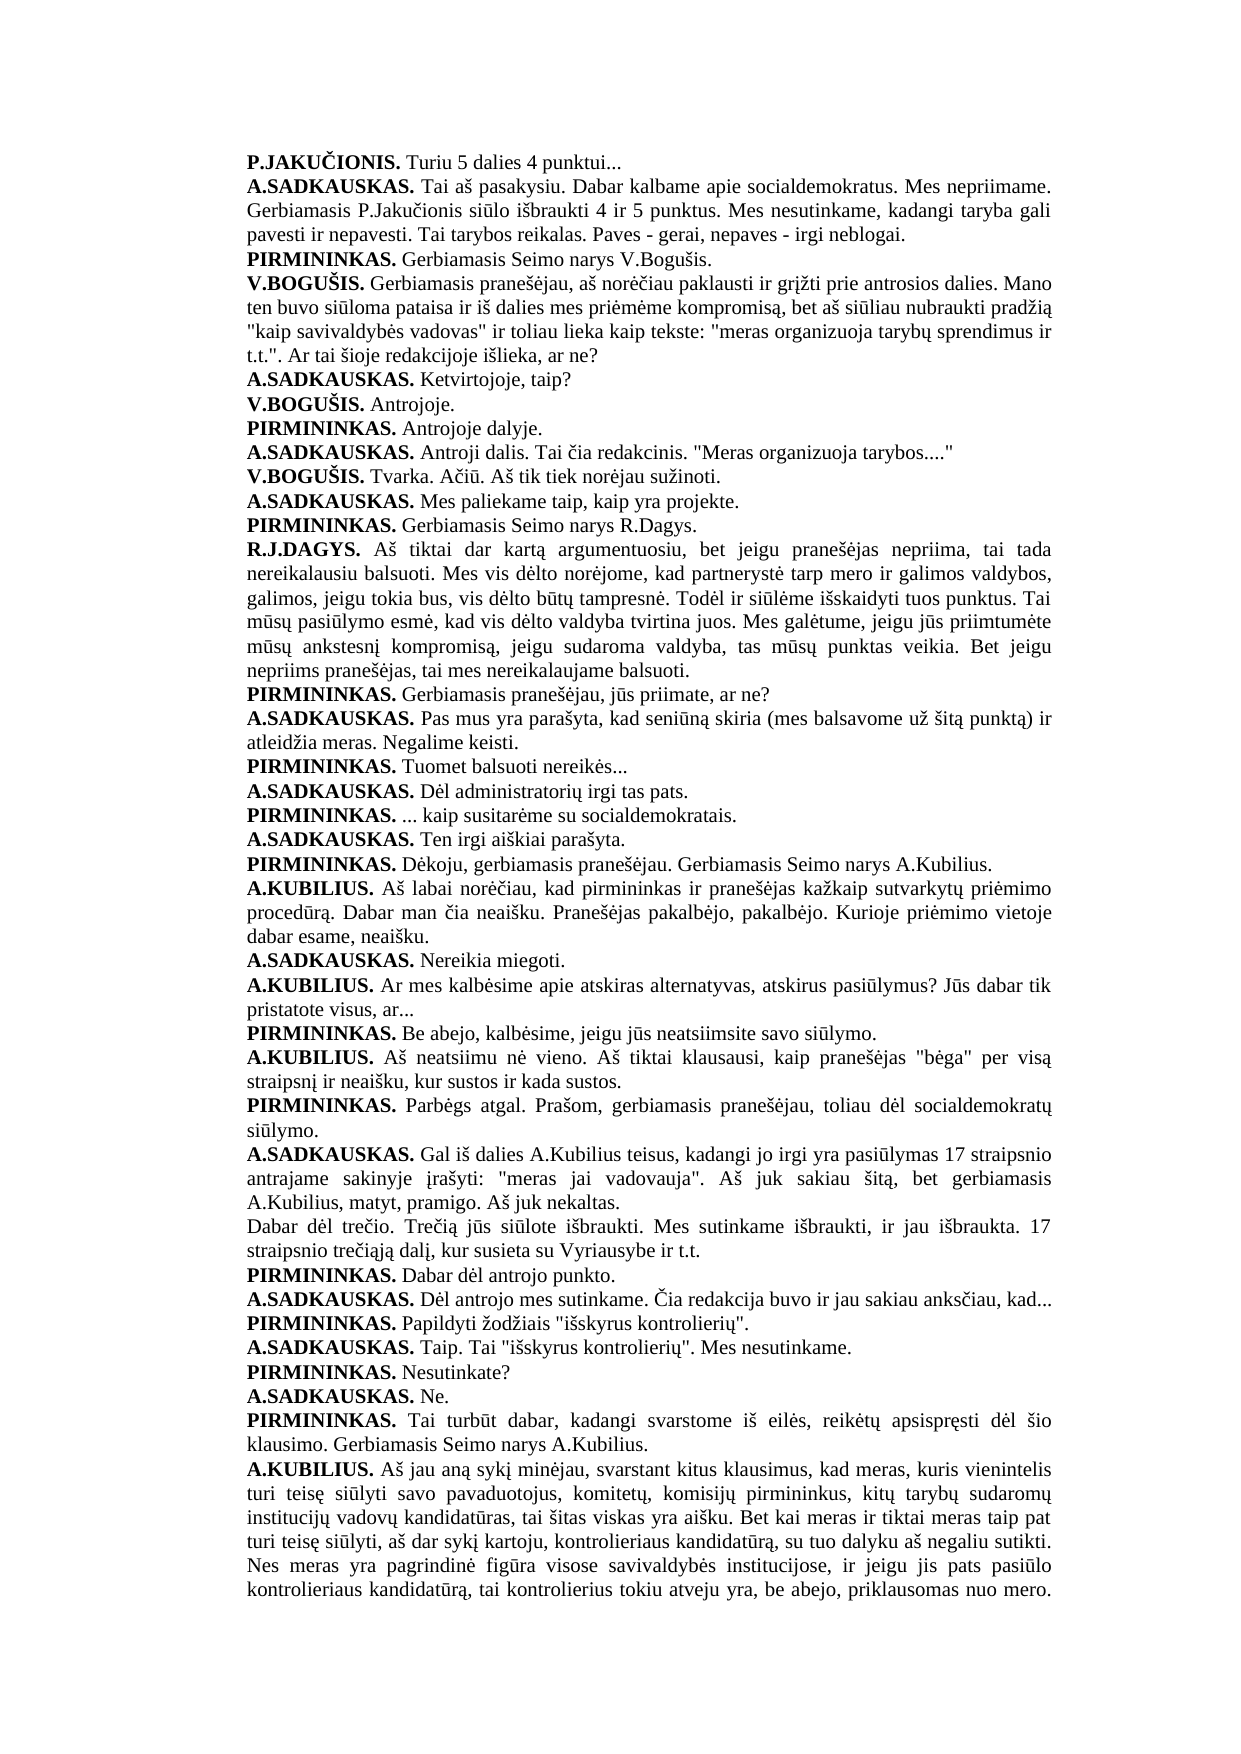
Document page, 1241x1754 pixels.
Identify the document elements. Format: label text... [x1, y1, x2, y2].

text PIRMININKAS. ... kaip susitarėme su socialdemokratais. [247, 803, 1053, 827]
text A.SADKAUSKAS. Antroji dalis. Tai čia redakcinis. "Meras organizuoja tarybos...." [247, 440, 1053, 464]
text PIRMININKAS. Gerbiamasis Seimo narys R.Dagys. [247, 513, 1053, 537]
text P.JAKUČIONIS. Turiu 5 dalies 4 punktui... [247, 150, 1053, 174]
text A.SADKAUSKAS. Mes paliekame taip, kaip yra projekte. [247, 489, 1053, 513]
text A.KUBILIUS. Aš jau aną sykį minėjau, svarstant kitus klausimus, kad meras, kuris vienintelis turi teisę siūlyti savo pavaduotojus, komitetų, komisijų pirmininkus, kitų tarybų sudaromų institucijų vadovų kandidatūras, tai šitas viskas yra aišku. Bet kai meras ir tiktai meras taip pat turi teisę siūlyti, aš dar sykį kartoju, kontrolieriaus kandidatūrą, su tuo dalyku aš negaliu sutikti. Nes meras yra pagrindinė figūra visose savivaldybės institucijose, ir jeigu jis pats pasiūlo kontrolieriaus kandidatūrą, tai kontrolierius tokiu atveju yra, be abejo, priklausomas nuo mero. [247, 1456, 1053, 1601]
text A.SADKAUSKAS. Dėl antrojo mes sutinkame. Čia redakcija buvo ir jau sakiau anksčiau, kad... [247, 1287, 1053, 1311]
text PIRMININKAS. Be abejo, kalbėsime, jeigu jūs neatsiimsite savo siūlymo. [247, 1021, 1053, 1045]
text PIRMININKAS. Parbėgs atgal. Prašom, gerbiamasis pranešėjau, toliau dėl socialdemokratų siūlymo. [247, 1093, 1053, 1142]
text A.SADKAUSKAS. Pas mus yra parašyta, kad seniūną skiria (mes balsavome už šitą punktą) ir atleidžia meras. Negalime keisti. [247, 706, 1053, 754]
text A.SADKAUSKAS. Gal iš dalies A.Kubilius teisus, kadangi jo irgi yra pasiūlymas 17 straipsnio antrajame sakinyje įrašyti: "meras jai vadovauja". Aš juk sakiau šitą, bet gerbiamasis A.Kubilius, matyt, pramigo. Aš juk nekaltas. [247, 1142, 1053, 1214]
text A.KUBILIUS. Aš neatsiimu nė vieno. Aš tiktai klausausi, kaip pranešėjas "bėga" per visą straipsnį ir neaišku, kur sustos ir kada sustos. [247, 1045, 1053, 1093]
text A.KUBILIUS. Ar mes kalbėsime apie atskiras alternatyvas, atskirus pasiūlymus? Jūs dabar tik pristatote visus, ar... [247, 972, 1053, 1021]
text PIRMININKAS. Nesutinkate? [247, 1359, 1053, 1384]
text PIRMININKAS. Gerbiamasis Seimo narys V.Bogušis. [247, 247, 1053, 271]
text PIRMININKAS. Gerbiamasis pranešėjau, jūs priimate, ar ne? [247, 682, 1053, 706]
text A.SADKAUSKAS. Nereikia miegoti. [247, 948, 1053, 972]
text A.KUBILIUS. Aš labai norėčiau, kad pirmininkas ir pranešėjas kažkaip sutvarkytų priėmimo procedūrą. Dabar man čia neaišku. Pranešėjas pakalbėjo, pakalbėjo. Kurioje priėmimo vietoje dabar esame, neaišku. [247, 876, 1053, 948]
text A.SADKAUSKAS. Tai aš pasakysiu. Dabar kalbame apie socialdemokratus. Mes nepriimame. Gerbiamasis P.Jakučionis siūlo išbraukti 4 ir 5 punktus. Mes nesutinkame, kadangi taryba gali pavesti ir nepavesti. Tai tarybos reikalas. Paves - gerai, nepaves - irgi neblogai. [247, 174, 1053, 246]
text V.BOGUŠIS. Antrojoje. [247, 392, 1053, 416]
text V.BOGUŠIS. Tvarka. Ačiū. Aš tik tiek norėjau sužinoti. [247, 464, 1053, 488]
text PIRMININKAS. Papildyti žodžiais "išskyrus kontrolierių". [247, 1311, 1053, 1335]
text A.SADKAUSKAS. Ten irgi aiškiai parašyta. [247, 827, 1053, 851]
text PIRMININKAS. Tai turbūt dabar, kadangi svarstome iš eilės, reikėtų apsispręsti dėl šio klausimo. Gerbiamasis Seimo narys A.Kubilius. [247, 1408, 1053, 1456]
text PIRMININKAS. Antrojoje dalyje. [247, 416, 1053, 440]
text A.SADKAUSKAS. Ketvirtojoje, taip? [247, 367, 1053, 391]
text Dabar dėl trečio. Trečią jūs siūlote išbraukti. Mes sutinkame išbraukti, ir jau išbraukta. 17 straipsnio trečiąją dalį, kur susieta su Vyriausybe ir t.t. [247, 1214, 1053, 1262]
text V.BOGUŠIS. Gerbiamasis pranešėjau, aš norėčiau paklausti ir grįžti prie antrosios dalies. Mano ten buvo siūloma pataisa ir iš dalies mes priėmėme kompromisą, bet aš siūliau nubraukti pradžią "kaip savivaldybės vadovas" ir toliau lieka kaip tekste: "meras organizuoja tarybų sprendimus ir t.t.". Ar tai šioje redakcijoje išlieka, ar ne? [247, 271, 1053, 367]
text A.SADKAUSKAS. Ne. [247, 1384, 1053, 1408]
text PIRMININKAS. Dabar dėl antrojo punkto. [247, 1262, 1053, 1287]
text PIRMININKAS. Dėkoju, gerbiamasis pranešėjau. Gerbiamasis Seimo narys A.Kubilius. [247, 852, 1053, 876]
text A.SADKAUSKAS. Taip. Tai "išskyrus kontrolierių". Mes nesutinkame. [247, 1335, 1053, 1359]
text R.J.DAGYS. Aš tiktai dar kartą argumentuosiu, bet jeigu pranešėjas nepriima, tai tada nereikalausiu balsuoti. Mes vis dėlto norėjome, kad partnerystė tarp mero ir galimos valdybos, galimos, jeigu tokia bus, vis dėlto būtų tampresnė. Todėl ir siūlėme išskaidyti tuos punktus. Tai mūsų pasiūlymo esmė, kad vis dėlto valdyba tvirtina juos. Mes galėtume, jeigu jūs priimtumėte mūsų ankstesnį kompromisą, jeigu sudaroma valdyba, tas mūsų punktas veikia. Bet jeigu nepriims pranešėjas, tai mes nereikalaujame balsuoti. [247, 537, 1053, 682]
text A.SADKAUSKAS. Dėl administratorių irgi tas pats. [247, 779, 1053, 803]
text PIRMININKAS. Tuomet balsuoti nereikės... [247, 754, 1053, 778]
